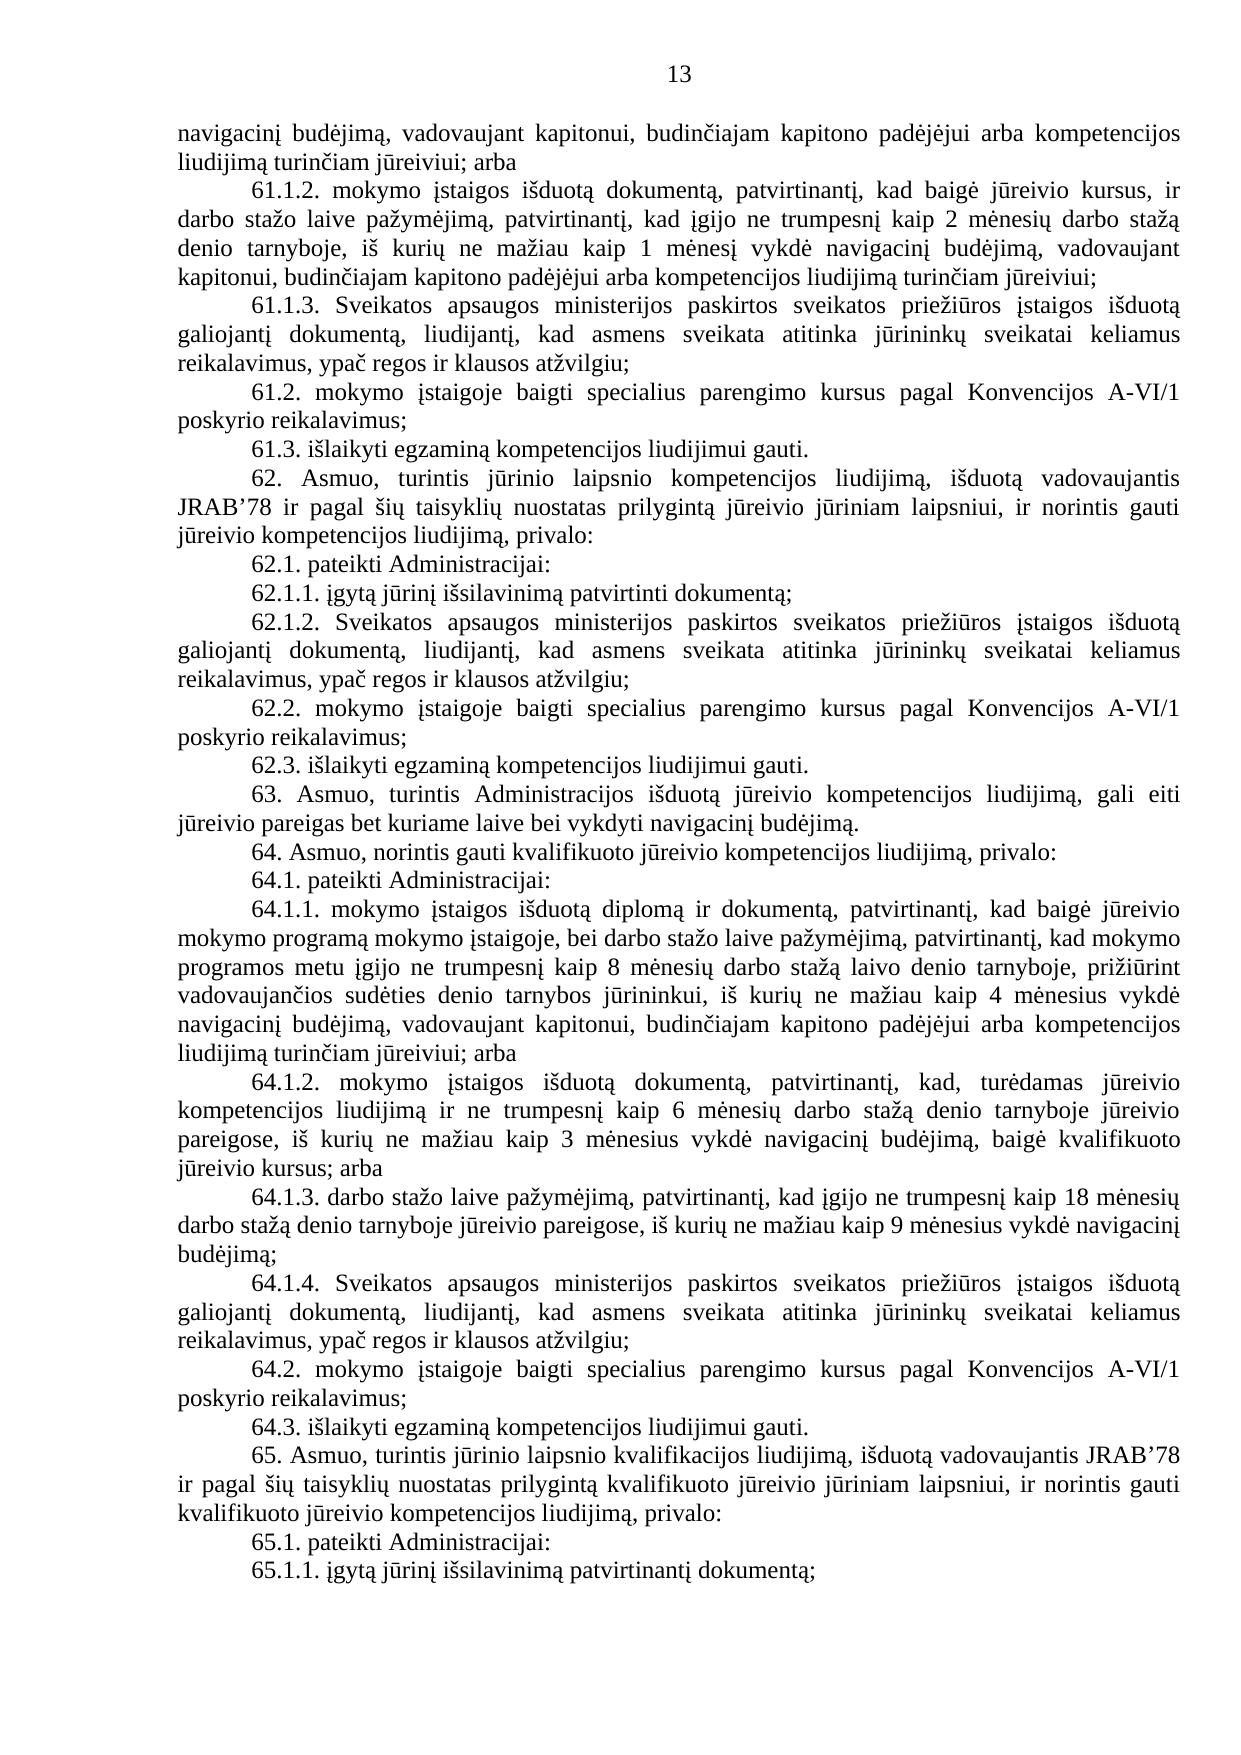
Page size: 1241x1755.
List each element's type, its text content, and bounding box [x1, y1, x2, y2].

text 64.1.4. Sveikatos apsaugos ministerijos paskirtos sveikatos priežiūros įstaigos išduotą galiojantį dokumentą, liudijantį, kad asmens sveikata atitinka jūrininkų sveikatai keliamus reikalavimus, ypač regos ir klausos atžvilgiu; [177, 1268, 1181, 1354]
text 65. Asmuo, turintis jūrinio laipsnio kvalifikacijos liudijimą, išduotą vadovaujantis JRAB’78 ir pagal šių taisyklių nuostatas prilygintą kvalifikuoto jūreivio jūriniam laipsniui, ir norintis gauti kvalifikuoto jūreivio kompetencijos liudijimą, privalo: [177, 1441, 1181, 1527]
text 64.1. pateikti Administracijai: [177, 866, 1181, 894]
text 63. Asmuo, turintis Administracijos išduotą jūreivio kompetencijos liudijimą, gali eiti jūreivio pareigas bet kuriame laive bei vykdyti navigacinį budėjimą. [177, 779, 1181, 837]
text 61.1.3. Sveikatos apsaugos ministerijos paskirtos sveikatos priežiūros įstaigos išduotą galiojantį dokumentą, liudijantį, kad asmens sveikata atitinka jūrininkų sveikatai keliamus reikalavimus, ypač regos ir klausos atžvilgiu; [177, 291, 1181, 377]
text 64. Asmuo, norintis gauti kvalifikuoto jūreivio kompetencijos liudijimą, privalo: [177, 837, 1181, 866]
text 62.1. pateikti Administracijai: [177, 549, 1181, 578]
text 65.1.1. įgytą jūrinį išsilavinimą patvirtinantį dokumentą; [177, 1556, 1181, 1584]
text 61.3. išlaikyti egzaminą kompetencijos liudijimui gauti. [177, 434, 1181, 463]
text 65.1. pateikti Administracijai: [177, 1527, 1181, 1556]
text 62.1.2. Sveikatos apsaugos ministerijos paskirtos sveikatos priežiūros įstaigos išduotą galiojantį dokumentą, liudijantį, kad asmens sveikata atitinka jūrininkų sveikatai keliamus reikalavimus, ypač regos ir klausos atžvilgiu; [177, 607, 1181, 693]
text 64.2. mokymo įstaigoje baigti specialius parengimo kursus pagal Konvencijos A-VI/1 poskyrio reikalavimus; [177, 1354, 1181, 1412]
text 62.1.1. įgytą jūrinį išsilavinimą patvirtinti dokumentą; [177, 578, 1181, 607]
text 62. Asmuo, turintis jūrinio laipsnio kompetencijos liudijimą, išduotą vadovaujantis JRAB’78 ir pagal šių taisyklių nuostatas prilygintą jūreivio jūriniam laipsniui, ir norintis gauti jūreivio kompetencijos liudijimą, privalo: [177, 463, 1181, 549]
text 62.3. išlaikyti egzaminą kompetencijos liudijimui gauti. [177, 751, 1181, 779]
text 64.1.3. darbo stažo laive pažymėjimą, patvirtinantį, kad įgijo ne trumpesnį kaip 18 mėnesių darbo stažą denio tarnyboje jūreivio pareigose, iš kurių ne mažiau kaip 9 mėnesius vykdė navigacinį budėjimą; [177, 1182, 1181, 1268]
text 62.2. mokymo įstaigoje baigti specialius parengimo kursus pagal Konvencijos A-VI/1 poskyrio reikalavimus; [177, 693, 1181, 751]
text navigacinį budėjimą, vadovaujant kapitonui, budinčiajam kapitono padėjėjui arba kompetencijos liudijimą turinčiam jūreiviui; arba [177, 118, 1181, 176]
text 61.1.2. mokymo įstaigos išduotą dokumentą, patvirtinantį, kad baigė jūreivio kursus, ir darbo stažo laive pažymėjimą, patvirtinantį, kad įgijo ne trumpesnį kaip 2 mėnesių darbo stažą denio tarnyboje, iš kurių ne mažiau kaip 1 mėnesį vykdė navigacinį budėjimą, vadovaujant kapitonui, budinčiajam kapitono padėjėjui arba kompetencijos liudijimą turinčiam jūreiviui; [177, 176, 1181, 291]
text 64.1.2. mokymo įstaigos išduotą dokumentą, patvirtinantį, kad, turėdamas jūreivio kompetencijos liudijimą ir ne trumpesnį kaip 6 mėnesių darbo stažą denio tarnyboje jūreivio pareigose, iš kurių ne mažiau kaip 3 mėnesius vykdė navigacinį budėjimą, baigė kvalifikuoto jūreivio kursus; arba [177, 1067, 1181, 1182]
text 64.1.1. mokymo įstaigos išduotą diplomą ir dokumentą, patvirtinantį, kad baigė jūreivio mokymo programą mokymo įstaigoje, bei darbo stažo laive pažymėjimą, patvirtinantį, kad mokymo programos metu įgijo ne trumpesnį kaip 8 mėnesių darbo stažą laivo denio tarnyboje, prižiūrint vadovaujančios sudėties denio tarnybos jūrininkui, iš kurių ne mažiau kaip 4 mėnesius vykdė navigacinį budėjimą, vadovaujant kapitonui, budinčiajam kapitono padėjėjui arba kompetencijos liudijimą turinčiam jūreiviui; arba [177, 894, 1181, 1067]
text 64.3. išlaikyti egzaminą kompetencijos liudijimui gauti. [177, 1412, 1181, 1441]
text 61.2. mokymo įstaigoje baigti specialius parengimo kursus pagal Konvencijos A-VI/1 poskyrio reikalavimus; [177, 377, 1181, 434]
